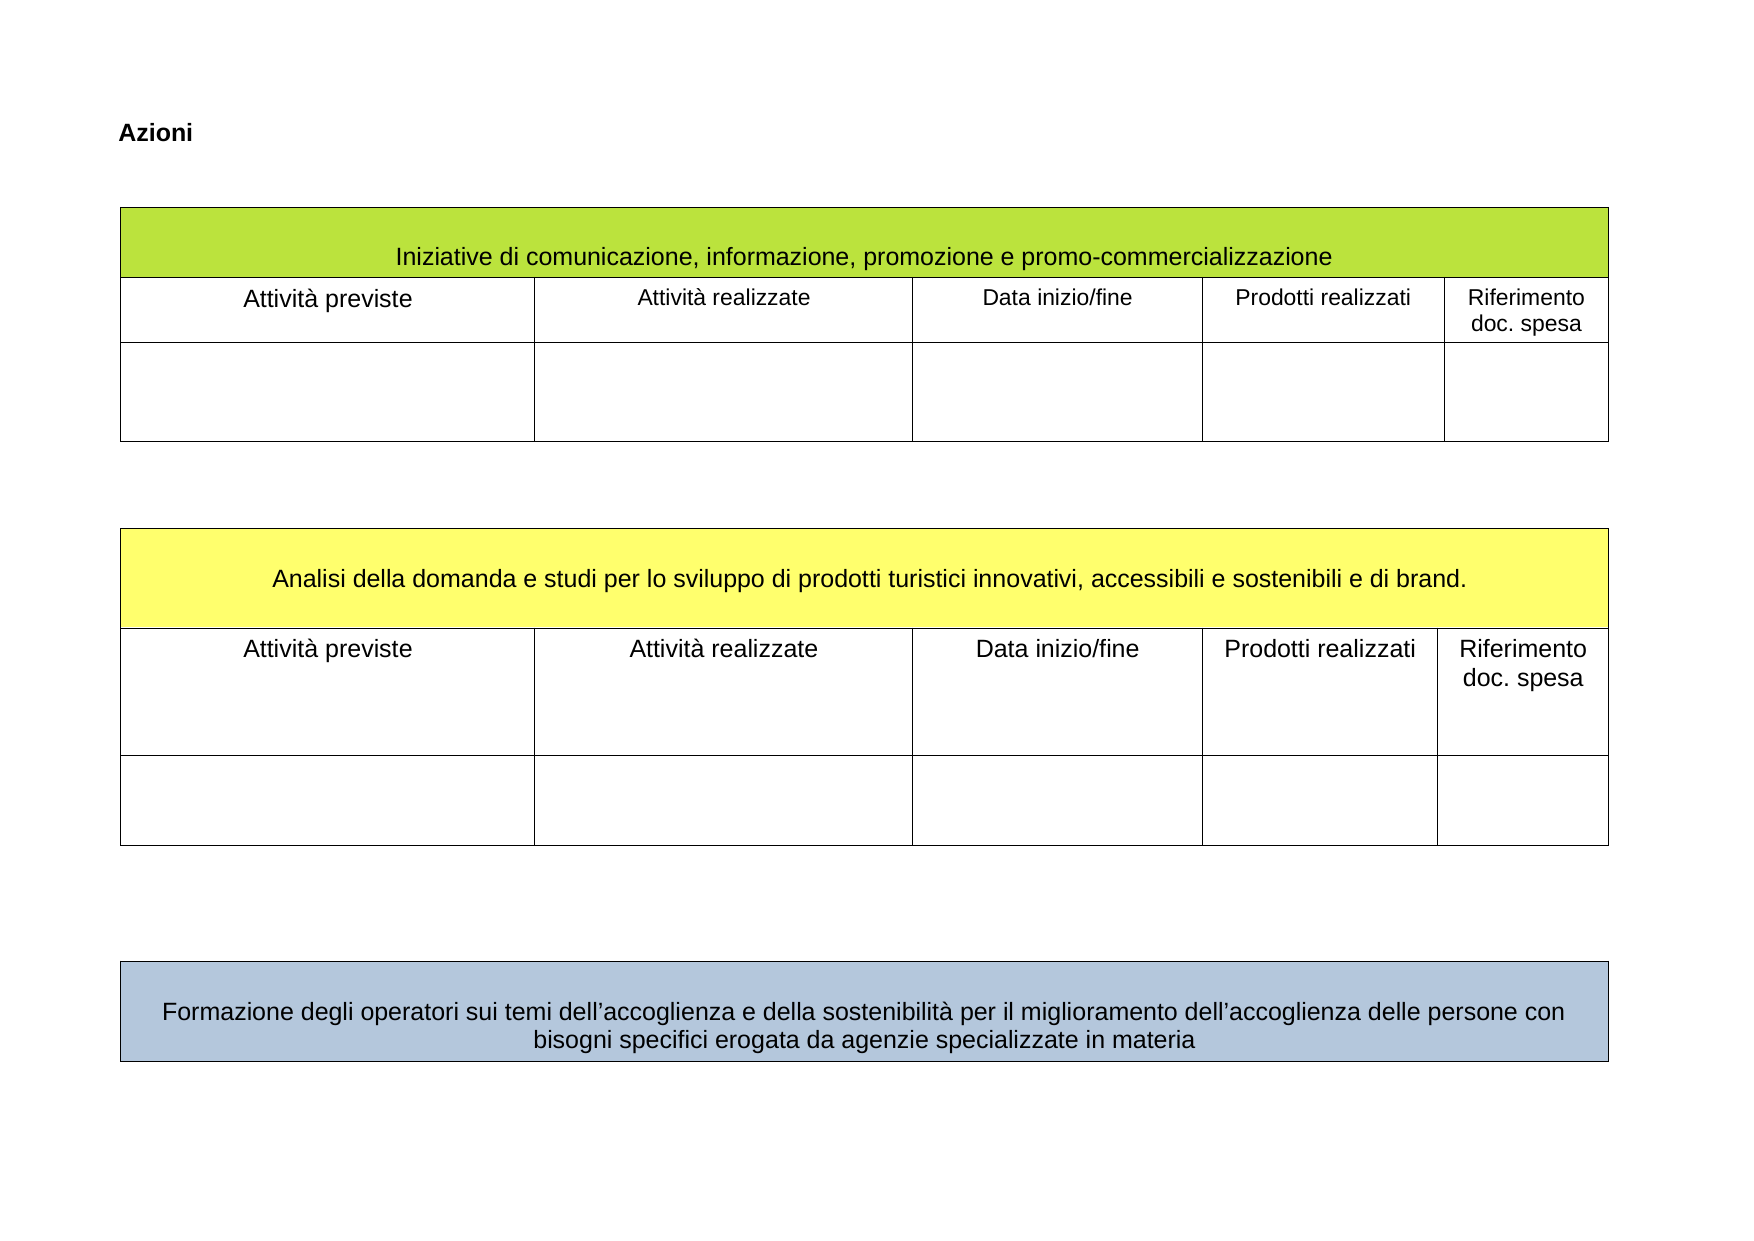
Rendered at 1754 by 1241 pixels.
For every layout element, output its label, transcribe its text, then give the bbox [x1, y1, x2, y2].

text Azioni [118, 118, 1636, 147]
table_cell [1445, 343, 1608, 441]
table_cell Data inizio/fine [913, 629, 1202, 755]
table_cell [121, 343, 534, 441]
table_header Analisi della domanda e studi per lo sviluppo di prodotti turistici innovativi, accessibili e sostenibili e di brand. [121, 529, 1608, 627]
table_cell Attività previste [121, 278, 534, 342]
table_cell [535, 343, 912, 441]
table_cell Riferimento doc. spesa [1445, 278, 1608, 342]
table_cell Attività previste [121, 629, 534, 755]
table_cell [1203, 343, 1444, 441]
table_header Iniziative di comunicazione, informazione, promozione e promo-commercializzazione [121, 208, 1608, 277]
table_cell [535, 756, 912, 844]
table_cell Data inizio/fine [913, 278, 1202, 342]
table_cell Riferimento doc. spesa [1438, 629, 1608, 755]
table_cell Attività realizzate [535, 278, 912, 342]
table_cell Attività realizzate [535, 629, 912, 755]
table_cell Prodotti realizzati [1203, 629, 1437, 755]
table_cell Prodotti realizzati [1203, 278, 1444, 342]
table_cell [913, 343, 1202, 441]
table_cell [1438, 756, 1608, 844]
table_cell [913, 756, 1202, 844]
table_cell [121, 756, 534, 844]
table_cell [1203, 756, 1437, 844]
table_header Formazione degli operatori sui temi dell’accoglienza e della sostenibilità per il miglioramento dell’accoglienza delle persone con bisogni specifici erogata da agenzie specializzate in materia [121, 962, 1608, 1061]
